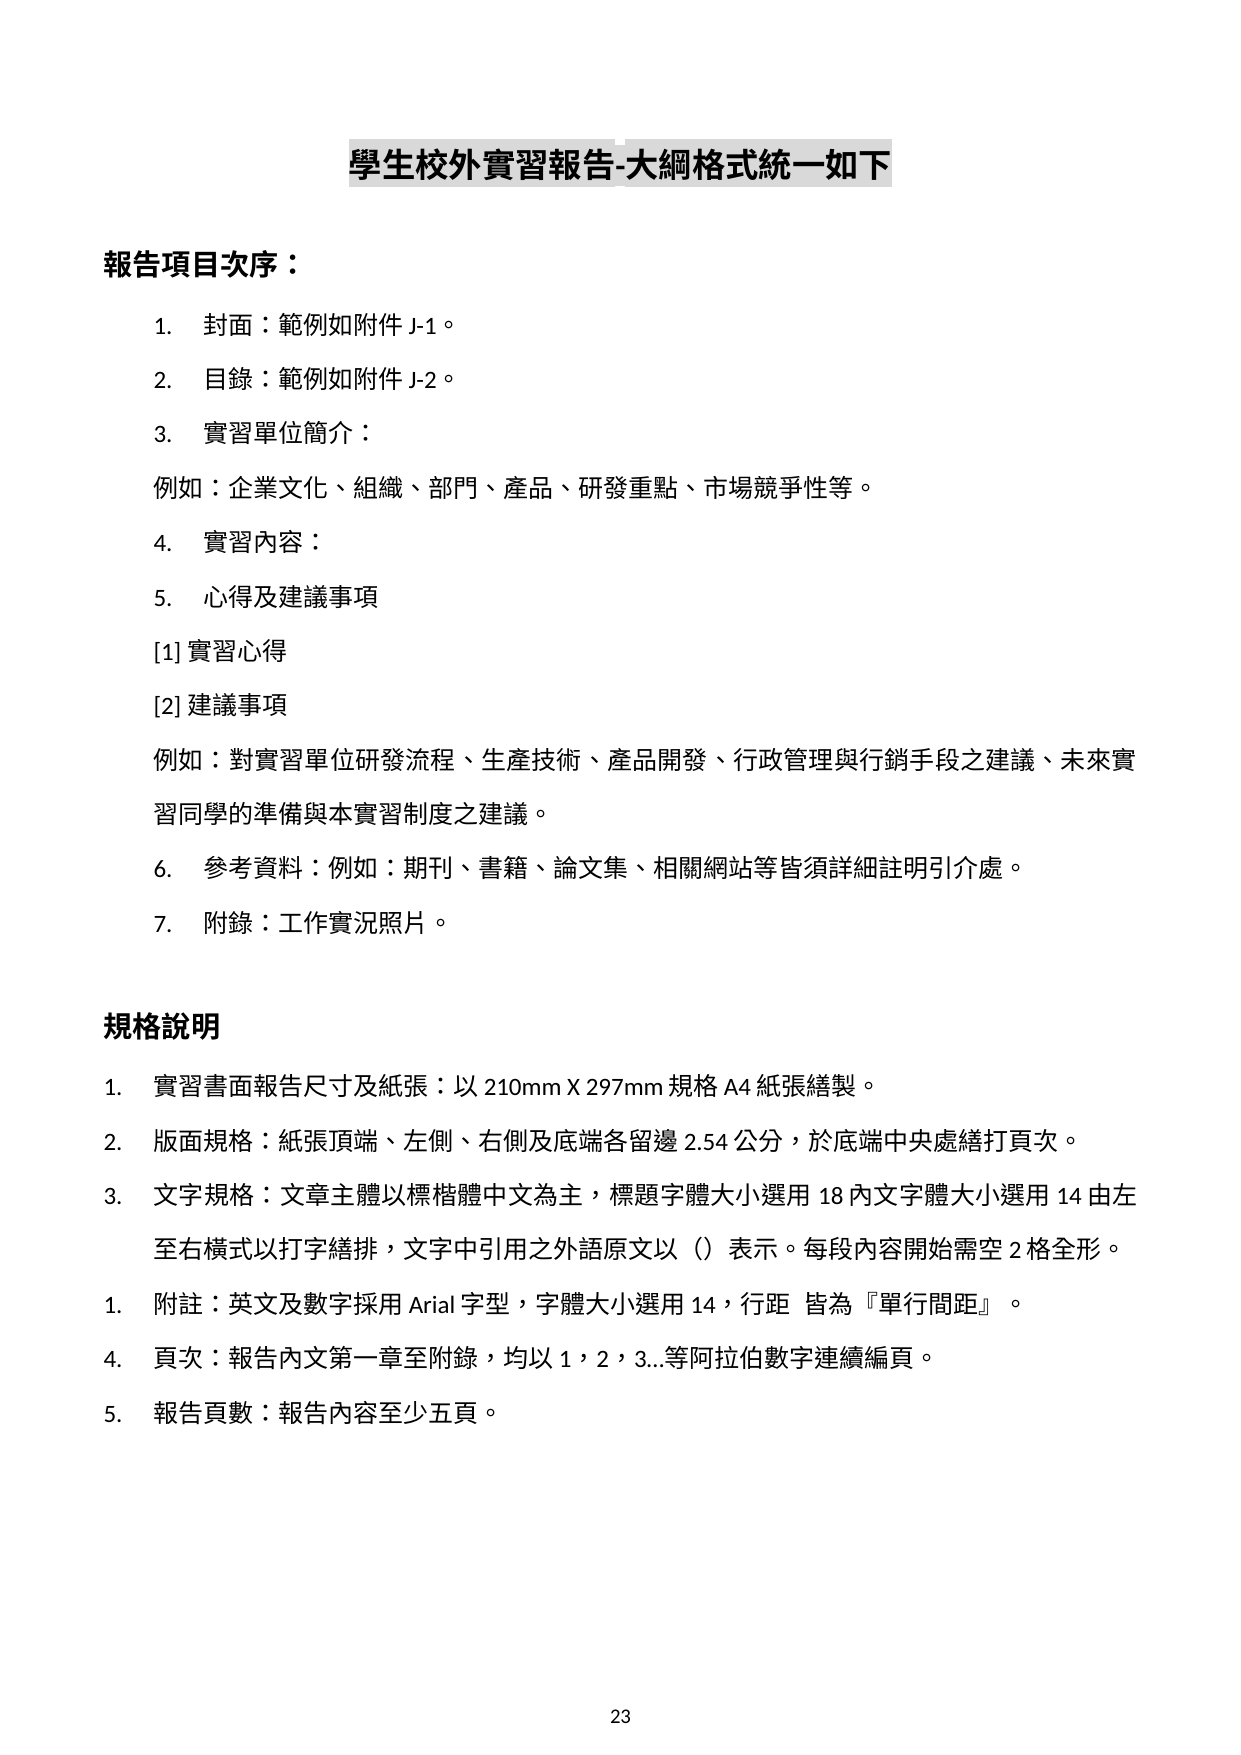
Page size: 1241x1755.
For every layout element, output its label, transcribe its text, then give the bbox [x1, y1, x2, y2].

list 實習書面報告尺寸及紙張：以210mm X 297mm規格A4紙張繕製。 [103, 1067, 1137, 1103]
list 實習內容： [153, 523, 1137, 559]
list 目錄：範例如附件J-2。 [153, 359, 1137, 396]
list 封面：範例如附件J-1。 [153, 305, 1137, 341]
list 參考資料：例如：期刊、書籍、論文集、相關網站等皆須詳細註明引介處。 [153, 849, 1137, 885]
text [2] 建議事項 [153, 686, 1137, 722]
text 例如：對實習單位研發流程、生產技術、產品開發、行政管理與行銷手段之建議、未來實習同學的準備與本實習制度之建議。 [153, 740, 1137, 831]
list 報告頁數：報告內容至少五頁。 [103, 1393, 1137, 1429]
text 例如：企業文化、組織、部門、產品、研發重點、市場競爭性等。 [153, 468, 1137, 504]
text 規格說明 [103, 1003, 1137, 1046]
list 文字規格：文章主體以標楷體中文為主，標題字體大小選用18內文字體大小選用14由左至右橫式以打字繕排，文字中引用之外語原文以（）表示。每段內容開始需空2格全形。 [103, 1176, 1137, 1266]
list 版面規格：紙張頂端、左側、右側及底端各留邊2.54公分，於底端中央處繕打頁次。 [103, 1121, 1137, 1157]
text 報告項目次序： [103, 242, 1137, 284]
text 學生校外實習報告-大綱格式統一如下 [103, 139, 1137, 187]
list 心得及建議事項 [153, 577, 1137, 613]
list 頁次：報告內文第一章至附錄，均以1，2，3…等阿拉伯數字連續編頁。 [103, 1339, 1137, 1375]
list 附註：英文及數字採用Arial字型，字體大小選用14，行距 皆為『單行間距』。 [103, 1284, 1137, 1321]
list 附錄：工作實況照片。 [153, 903, 1137, 939]
text [1] 實習心得 [153, 631, 1137, 668]
list 實習單位簡介： [153, 414, 1137, 450]
